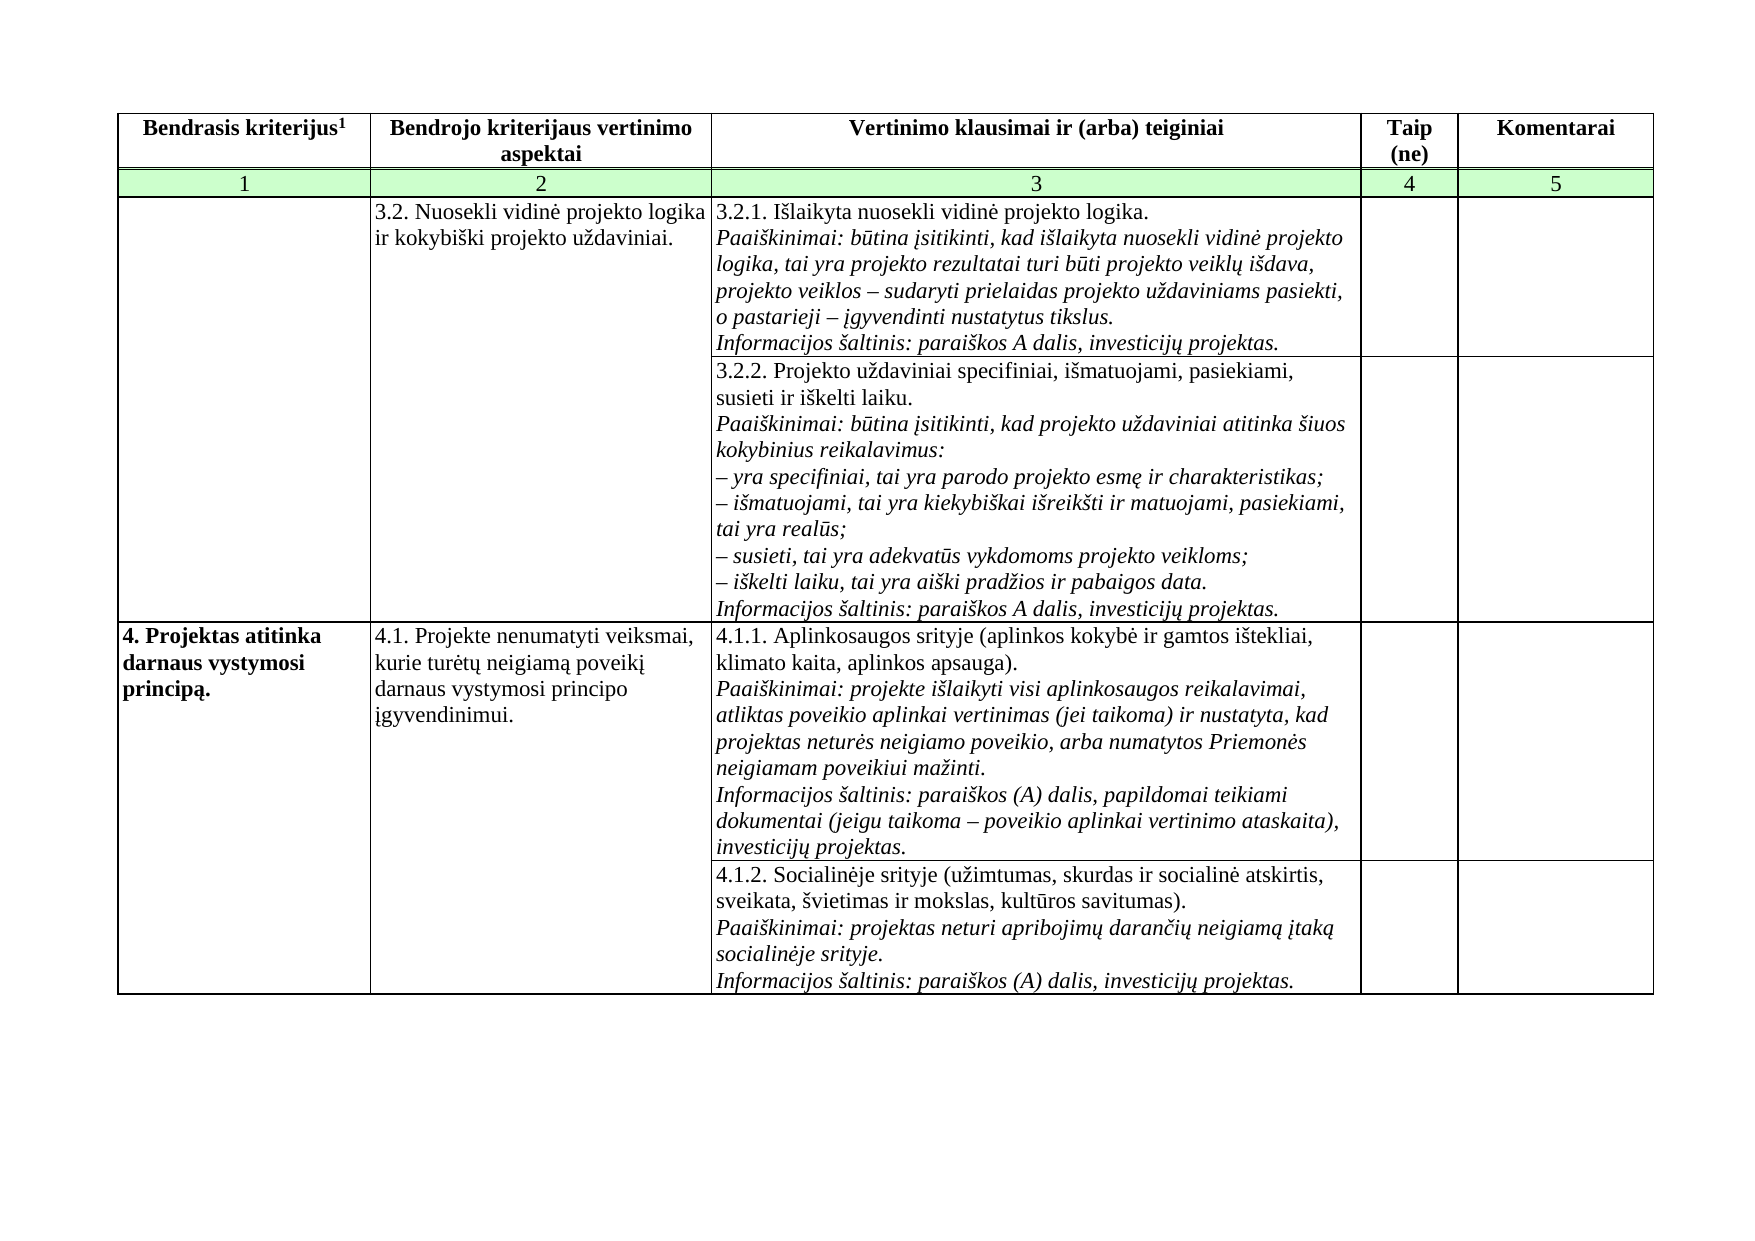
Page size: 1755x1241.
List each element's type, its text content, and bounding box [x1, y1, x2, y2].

table_header Taip (ne) [1362, 114, 1457, 167]
table_cell 3 [712, 170, 1360, 196]
table_cell 1 [119, 170, 370, 196]
table_cell 4. Projektas atitinka darnaus vystymosi principą. [119, 623, 370, 993]
table_cell 4.1. Projekte nenumatyti veiksmai, kurie turėtų neigiamą poveikį darnaus vystymosi principo įgyvendinimui. [371, 623, 711, 993]
table_header Vertinimo klausimai ir (arba) teiginiai [712, 114, 1360, 167]
table_header Bendrasis kriterijus1 [119, 114, 370, 167]
table_cell 4.1.2. Socialinėje srityje (užimtumas, skurdas ir socialinė atskirtis, sveikata, švietimas ir mokslas, kultūros savitumas). Paaiškinimai: projektas neturi apribojimų darančių neigiamą įtaką socialinėje srityje. Informacijos šaltinis: paraiškos (A) dalis, investicijų projektas. [712, 861, 1360, 993]
table_cell [1362, 861, 1457, 993]
table_cell [1459, 357, 1653, 621]
table_cell [1459, 623, 1653, 860]
table_header Komentarai [1459, 114, 1653, 167]
table_cell 3.2. Nuosekli vidinė projekto logika ir kokybiški projekto uždaviniai. [371, 198, 711, 621]
table_cell 2 [371, 170, 711, 196]
table_cell [119, 198, 370, 621]
table_cell [1362, 357, 1457, 621]
table_cell 4 [1362, 170, 1457, 196]
table_header Bendrojo kriterijaus vertinimo aspektai [371, 114, 711, 167]
table_cell 5 [1459, 170, 1653, 196]
table_cell 4.1.1. Aplinkosaugos srityje (aplinkos kokybė ir gamtos ištekliai, klimato kaita, aplinkos apsauga). Paaiškinimai: projekte išlaikyti visi aplinkosaugos reikalavimai, atliktas poveikio aplinkai vertinimas (jei taikoma) ir nustatyta, kad projektas neturės neigiamo poveikio, arba numatytos Priemonės neigiamam poveikiui mažinti. Informacijos šaltinis: paraiškos (A) dalis, papildomai teikiami dokumentai (jeigu taikoma – poveikio aplinkai vertinimo ataskaita), investicijų projektas. [712, 623, 1360, 860]
table_cell 3.2.1. Išlaikyta nuosekli vidinė projekto logika. Paaiškinimai: būtina įsitikinti, kad išlaikyta nuosekli vidinė projekto logika, tai yra projekto rezultatai turi būti projekto veiklų išdava, projekto veiklos – sudaryti prielaidas projekto uždaviniams pasiekti, o pastarieji – įgyvendinti nustatytus tikslus. Informacijos šaltinis: paraiškos A dalis, investicijų projektas. [712, 198, 1360, 356]
table_cell [1362, 198, 1457, 356]
table_cell [1459, 861, 1653, 993]
table_cell 3.2.2. Projekto uždaviniai specifiniai, išmatuojami, pasiekiami, susieti ir iškelti laiku. Paaiškinimai: būtina įsitikinti, kad projekto uždaviniai atitinka šiuos kokybinius reikalavimus: – yra specifiniai, tai yra parodo projekto esmę ir charakteristikas; – išmatuojami, tai yra kiekybiškai išreikšti ir matuojami, pasiekiami, tai yra realūs; – susieti, tai yra adekvatūs vykdomoms projekto veikloms; – iškelti laiku, tai yra aiški pradžios ir pabaigos data. Informacijos šaltinis: paraiškos A dalis, investicijų projektas. [712, 357, 1360, 621]
table_cell [1362, 623, 1457, 860]
table_cell [1459, 198, 1653, 356]
